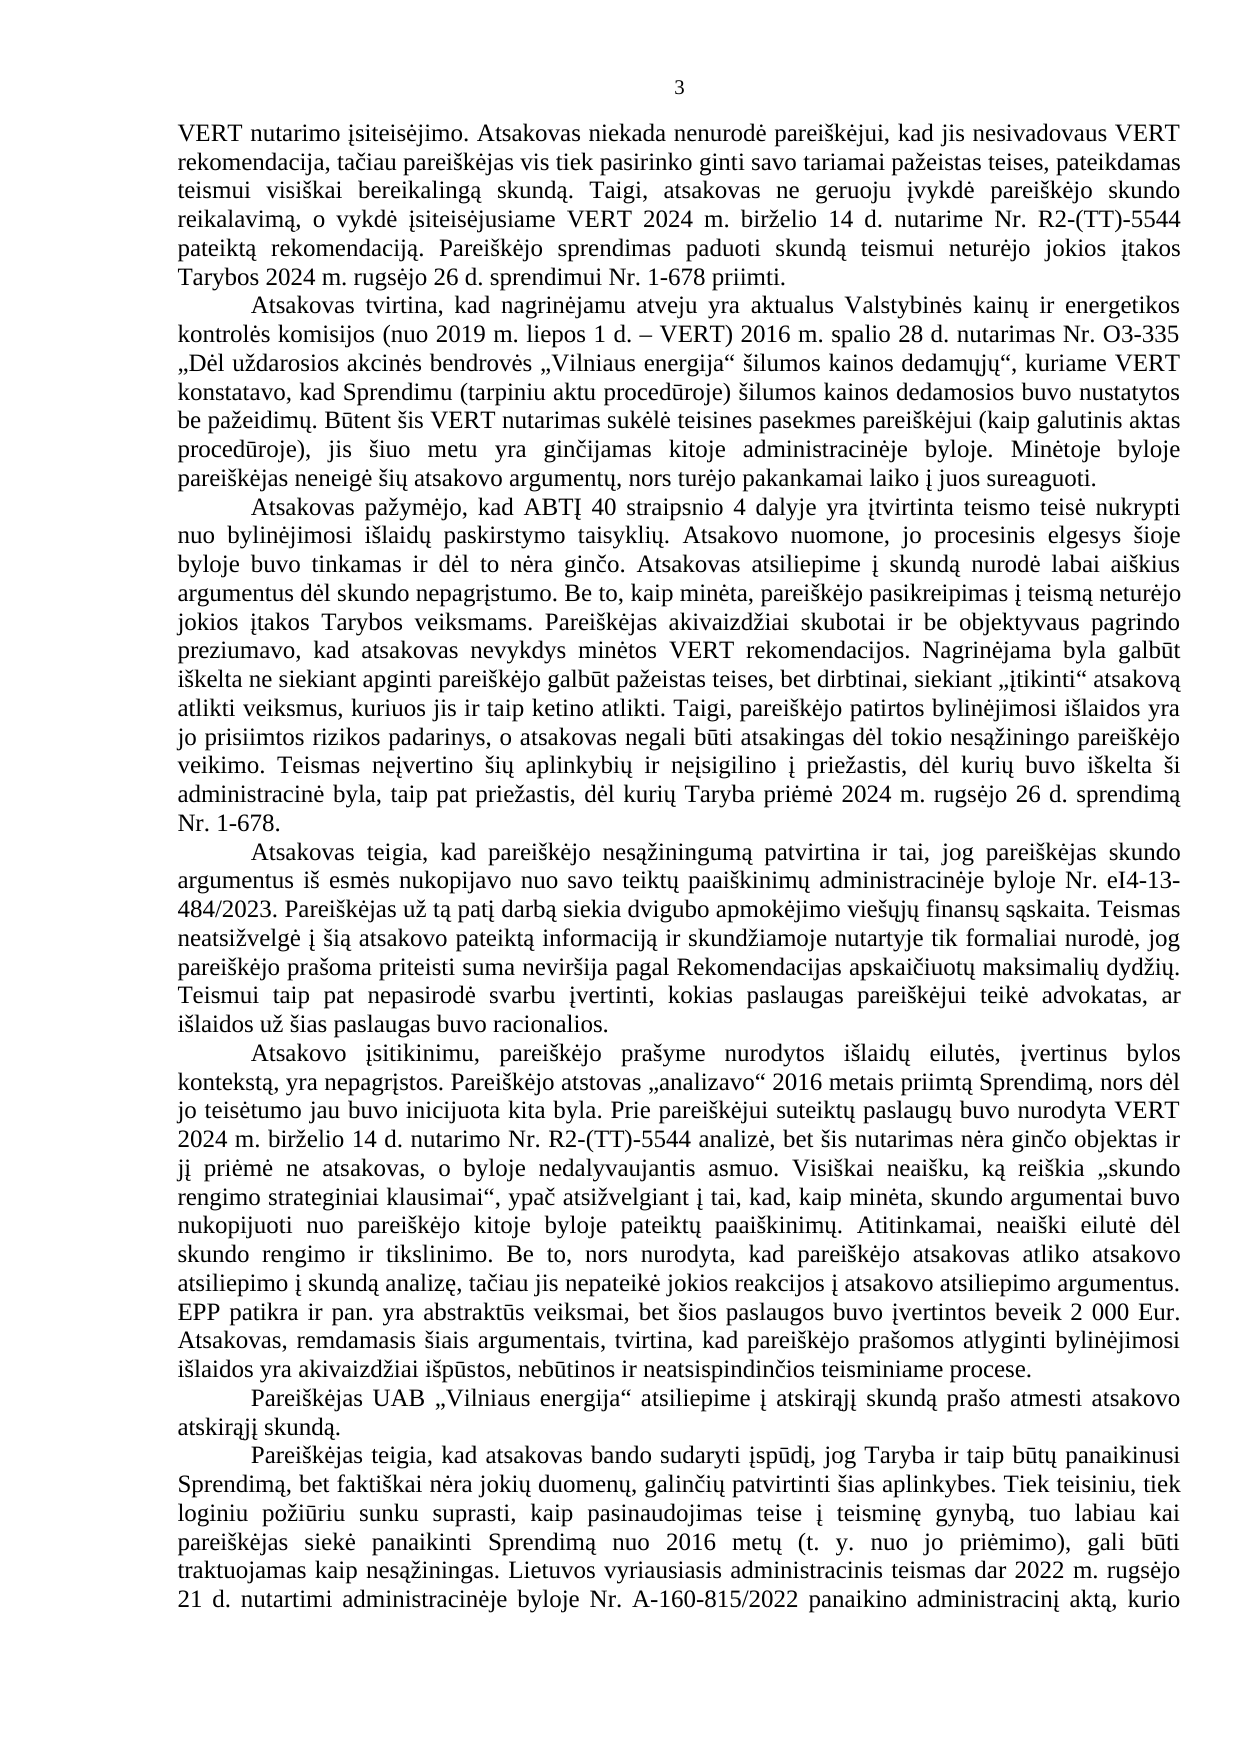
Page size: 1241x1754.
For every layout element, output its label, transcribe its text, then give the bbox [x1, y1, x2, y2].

text Atsakovas tvirtina, kad nagrinėjamu atveju yra aktualus Valstybinės kainų ir energetikos kontrolės komisijos (nuo 2019 m. liepos 1 d. – VERT) 2016 m. spalio 28 d. nutarimas Nr. O3-335 „Dėl uždarosios akcinės bendrovės „Vilniaus energija“ šilumos kainos dedamųjų“, kuriame VERT konstatavo, kad Sprendimu (tarpiniu aktu procedūroje) šilumos kainos dedamosios buvo nustatytos be pažeidimų. Būtent šis VERT nutarimas sukėlė teisines pasekmes pareiškėjui (kaip galutinis aktas procedūroje), jis šiuo metu yra ginčijamas kitoje administracinėje byloje. Minėtoje byloje pareiškėjas neneigė šių atsakovo argumentų, nors turėjo pakankamai laiko į juos sureaguoti. [177, 291, 1181, 492]
text Pareiškėjas teigia, kad atsakovas bando sudaryti įspūdį, jog Taryba ir taip būtų panaikinusi Sprendimą, bet faktiškai nėra jokių duomenų, galinčių patvirtinti šias aplinkybes. Tiek teisiniu, tiek loginiu požiūriu sunku suprasti, kaip pasinaudojimas teise į teisminę gynybą, tuo labiau kai pareiškėjas siekė panaikinti Sprendimą nuo 2016 metų (t. y. nuo jo priėmimo), gali būti traktuojamas kaip nesąžiningas. Lietuvos vyriausiasis administracinis teismas dar 2022 m. rugsėjo 21 d. nutartimi administracinėje byloje Nr. A-160-815/2022 panaikino administracinį aktą, kurio [177, 1441, 1181, 1613]
text Pareiškėjas UAB „Vilniaus energija“ atsiliepime į atskirąjį skundą prašo atmesti atsakovo atskirąjį skundą. [177, 1383, 1181, 1441]
text Atsakovas teigia, kad pareiškėjo nesąžiningumą patvirtina ir tai, jog pareiškėjas skundo argumentus iš esmės nukopijavo nuo savo teiktų paaiškinimų administracinėje byloje Nr. eI4-13-484/2023. Pareiškėjas už tą patį darbą siekia dvigubo apmokėjimo viešųjų finansų sąskaita. Teismas neatsižvelgė į šią atsakovo pateiktą informaciją ir skundžiamoje nutartyje tik formaliai nurodė, jog pareiškėjo prašoma priteisti suma neviršija pagal Rekomendacijas apskaičiuotų maksimalių dydžių. Teismui taip pat nepasirodė svarbu įvertinti, kokias paslaugas pareiškėjui teikė advokatas, ar išlaidos už šias paslaugas buvo racionalios. [177, 837, 1181, 1038]
text Atsakovas pažymėjo, kad ABTĮ 40 straipsnio 4 dalyje yra įtvirtinta teismo teisė nukrypti nuo bylinėjimosi išlaidų paskirstymo taisyklių. Atsakovo nuomone, jo procesinis elgesys šioje byloje buvo tinkamas ir dėl to nėra ginčo. Atsakovas atsiliepime į skundą nurodė labai aiškius argumentus dėl skundo nepagrįstumo. Be to, kaip minėta, pareiškėjo pasikreipimas į teismą neturėjo jokios įtakos Tarybos veiksmams. Pareiškėjas akivaizdžiai skubotai ir be objektyvaus pagrindo preziumavo, kad atsakovas nevykdys minėtos VERT rekomendacijos. Nagrinėjama byla galbūt iškelta ne siekiant apginti pareiškėjo galbūt pažeistas teises, bet dirbtinai, siekiant „įtikinti“ atsakovą atlikti veiksmus, kuriuos jis ir taip ketino atlikti. Taigi, pareiškėjo patirtos bylinėjimosi išlaidos yra jo prisiimtos rizikos padarinys, o atsakovas negali būti atsakingas dėl tokio nesąžiningo pareiškėjo veikimo. Teismas neįvertino šių aplinkybių ir neįsigilino į priežastis, dėl kurių buvo iškelta ši administracinė byla, taip pat priežastis, dėl kurių Taryba priėmė 2024 m. rugsėjo 26 d. sprendimą Nr. 1-678. [177, 492, 1181, 837]
text Atsakovo įsitikinimu, pareiškėjo prašyme nurodytos išlaidų eilutės, įvertinus bylos kontekstą, yra nepagrįstos. Pareiškėjo atstovas „analizavo“ 2016 metais priimtą Sprendimą, nors dėl jo teisėtumo jau buvo inicijuota kita byla. Prie pareiškėjui suteiktų paslaugų buvo nurodyta VERT 2024 m. birželio 14 d. nutarimo Nr. R2-(TT)-5544 analizė, bet šis nutarimas nėra ginčo objektas ir jį priėmė ne atsakovas, o byloje nedalyvaujantis asmuo. Visiškai neaišku, ką reiškia „skundo rengimo strateginiai klausimai“, ypač atsižvelgiant į tai, kad, kaip minėta, skundo argumentai buvo nukopijuoti nuo pareiškėjo kitoje byloje pateiktų paaiškinimų. Atitinkamai, neaiški eilutė dėl skundo rengimo ir tikslinimo. Be to, nors nurodyta, kad pareiškėjo atsakovas atliko atsakovo atsiliepimo į skundą analizę, tačiau jis nepateikė jokios reakcijos į atsakovo atsiliepimo argumentus. EPP patikra ir pan. yra abstraktūs veiksmai, bet šios paslaugos buvo įvertintos beveik 2 000 Eur. Atsakovas, remdamasis šiais argumentais, tvirtina, kad pareiškėjo prašomos atlyginti bylinėjimosi išlaidos yra akivaizdžiai išpūstos, nebūtinos ir neatsispindinčios teisminiame procese. [177, 1038, 1181, 1383]
text VERT nutarimo įsiteisėjimo. Atsakovas niekada nenurodė pareiškėjui, kad jis nesivadovaus VERT rekomendacija, tačiau pareiškėjas vis tiek pasirinko ginti savo tariamai pažeistas teises, pateikdamas teismui visiškai bereikalingą skundą. Taigi, atsakovas ne geruoju įvykdė pareiškėjo skundo reikalavimą, o vykdė įsiteisėjusiame VERT 2024 m. birželio 14 d. nutarime Nr. R2-(TT)-5544 pateiktą rekomendaciją. Pareiškėjo sprendimas paduoti skundą teismui neturėjo jokios įtakos Tarybos 2024 m. rugsėjo 26 d. sprendimui Nr. 1-678 priimti. [177, 118, 1181, 291]
